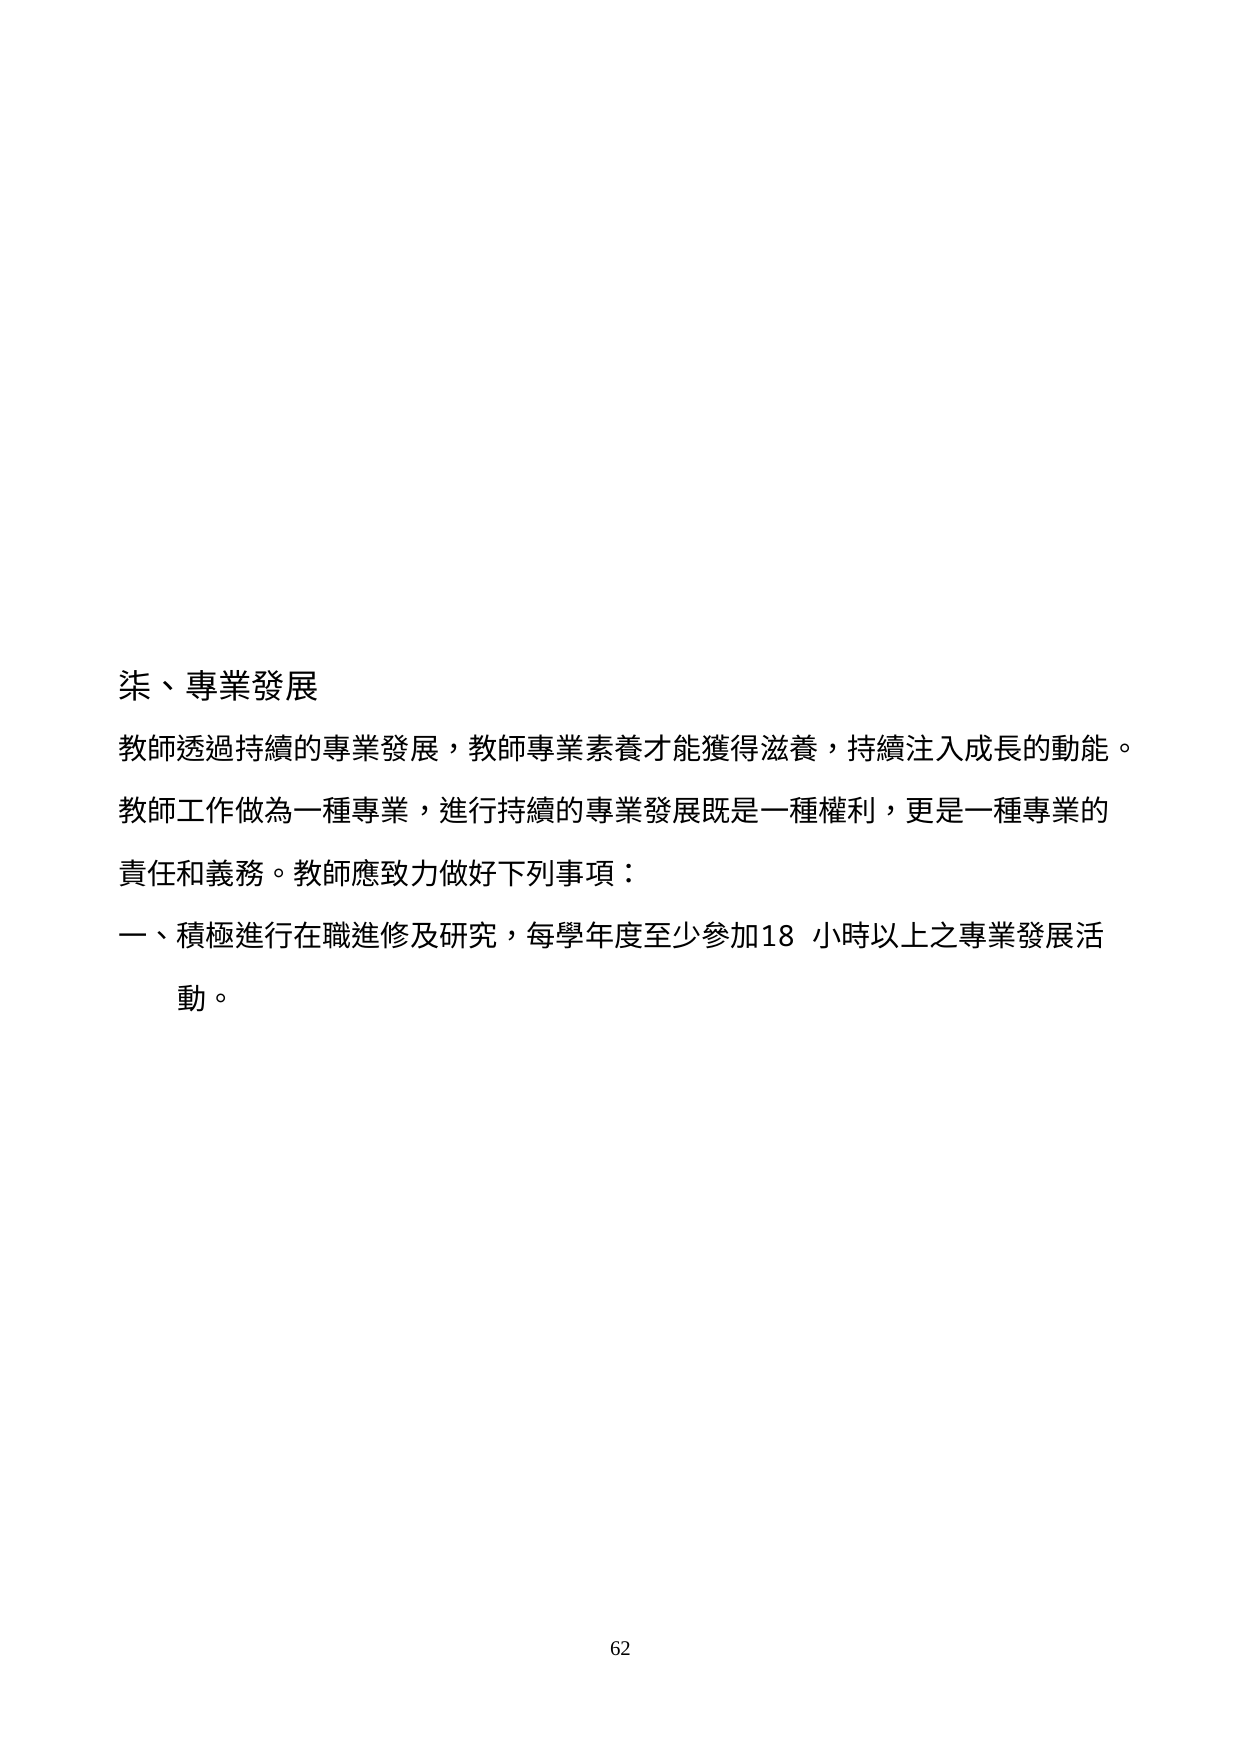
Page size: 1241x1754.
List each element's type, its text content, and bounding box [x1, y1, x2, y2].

text 柒、專業發展 [118, 642, 1122, 705]
text 一、積極進行在職進修及研究，每學年度至少參加18 小時以上之專業發展活動。 [118, 892, 1122, 1017]
text 教師透過持續的專業發展，教師專業素養才能獲得滋養，持續注入成長的動能。教師工作做為一種專業，進行持續的專業發展既是一種權利，更是一種專業的責任和義務。教師應致力做好下列事項： [118, 705, 1122, 892]
